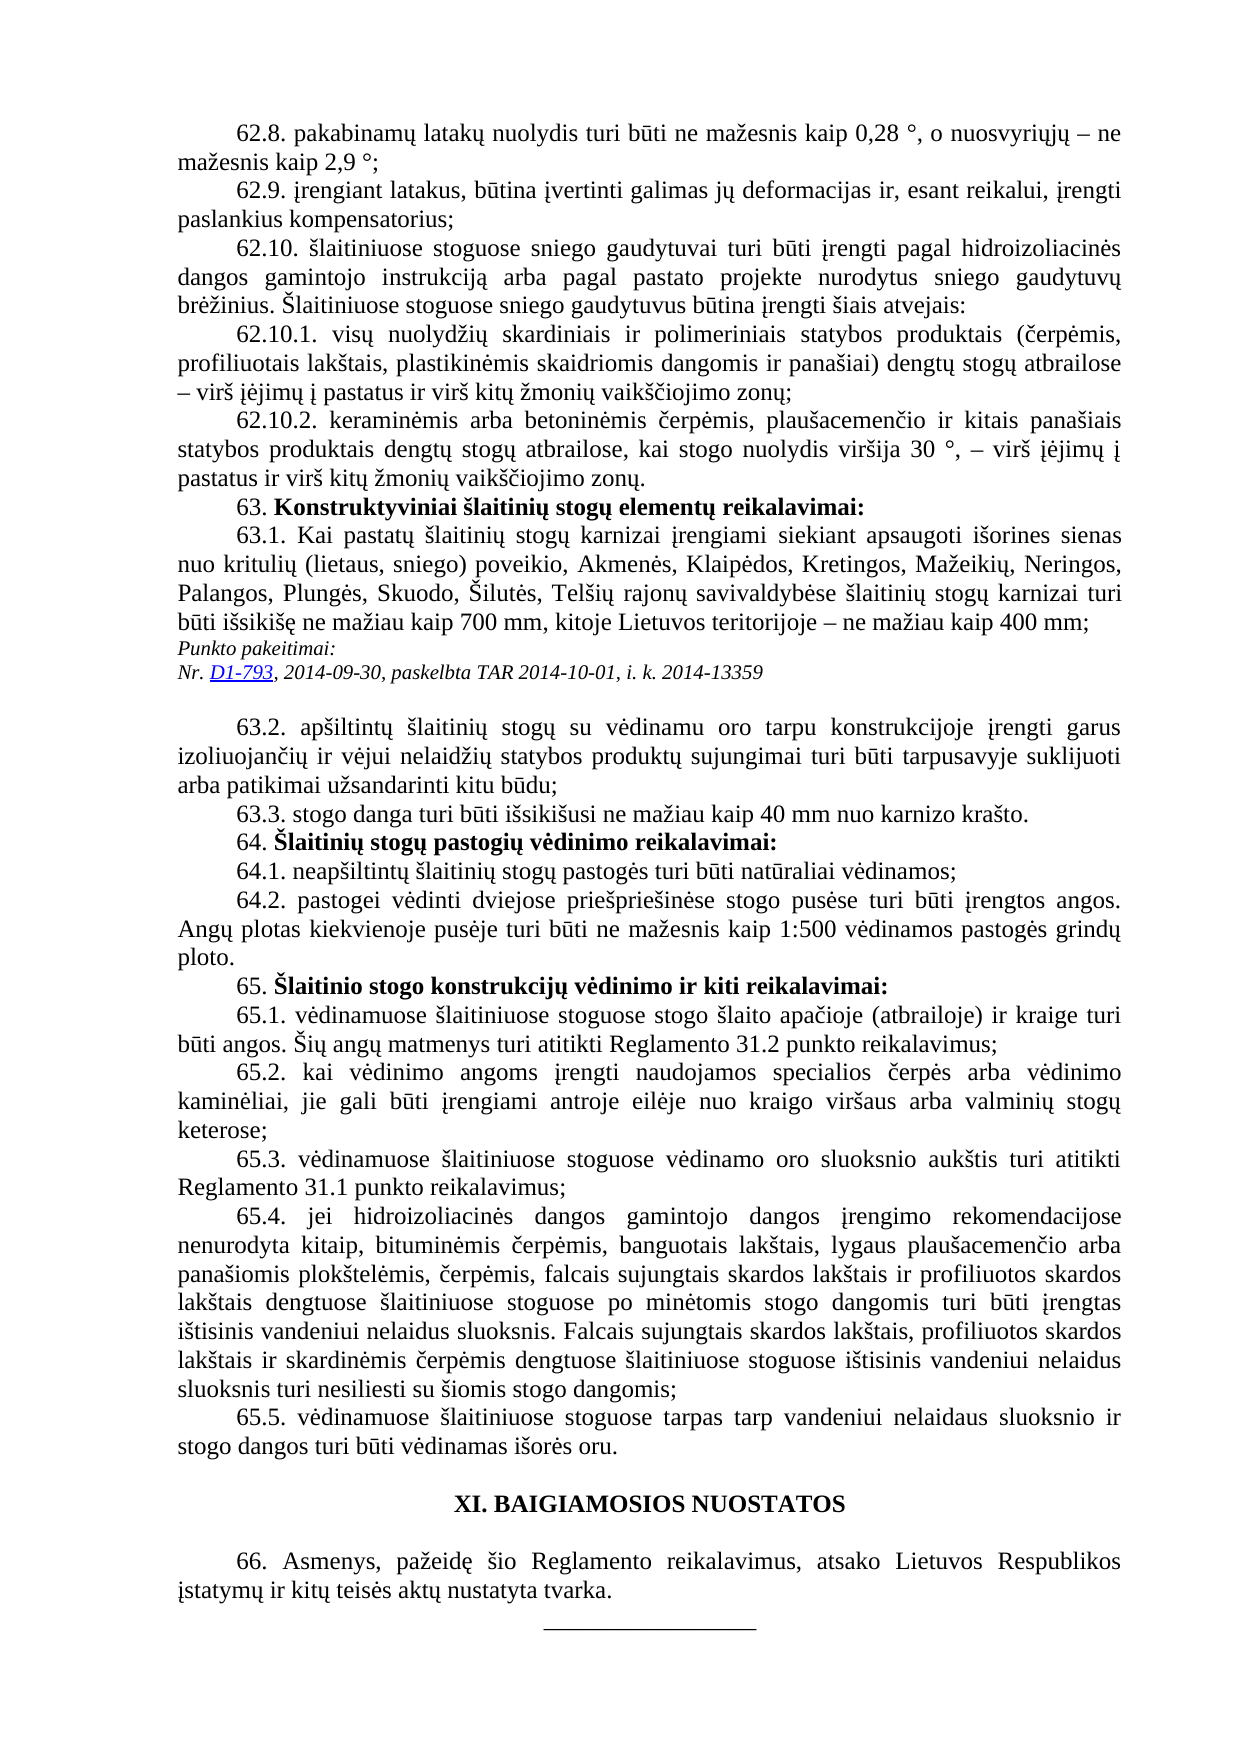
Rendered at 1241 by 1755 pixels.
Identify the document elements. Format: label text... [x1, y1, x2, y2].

text 64.2. pastogei vėdinti dviejose priešpriešinėse stogo pusėse turi būti įrengtos angos. Angų plotas kiekvienoje pusėje turi būti ne mažesnis kaip 1:500 vėdinamos pastogės grindų ploto. [177, 885, 1122, 971]
text 65.5. vėdinamuose šlaitiniuose stoguose tarpas tarp vandeniui nelaidaus sluoksnio ir stogo dangos turi būti vėdinamas išorės oru. [177, 1402, 1122, 1460]
text 62.9. įrengiant latakus, būtina įvertinti galimas jų deformacijas ir, esant reikalui, įrengti paslankius kompensatorius; [177, 176, 1122, 233]
text 62.10.1. visų nuolydžių skardiniais ir polimeriniais statybos produktais (čerpėmis, profiliuotais lakštais, plastikinėmis skaidriomis dangomis ir panašiai) dengtų stogų atbrailose – virš įėjimų į pastatus ir virš kitų žmonių vaikščiojimo zonų; [177, 319, 1122, 406]
text 66. Asmenys, pažeidę šio Reglamento reikalavimus, atsako Lietuvos Respublikos įstatymų ir kitų teisės aktų nustatyta tvarka. [177, 1546, 1122, 1604]
text 65.4. jei hidroizoliacinės dangos gamintojo dangos įrengimo rekomendacijose nenurodyta kitaip, bituminėmis čerpėmis, banguotais lakštais, lygaus plaušacemenčio arba panašiomis plokštelėmis, čerpėmis, falcais sujungtais skardos lakštais ir profiliuotos skardos lakštais dengtuose šlaitiniuose stoguose po minėtomis stogo dangomis turi būti įrengtas ištisinis vandeniui nelaidus sluoksnis. Falcais sujungtais skardos lakštais, profiliuotos skardos lakštais ir skardinėmis čerpėmis dengtuose šlaitiniuose stoguose ištisinis vandeniui nelaidus sluoksnis turi nesiliesti su šiomis stogo dangomis; [177, 1201, 1122, 1402]
text 62.8. pakabinamų latakų nuolydis turi būti ne mažesnis kaip 0,28 °, o nuosvyriųjų – ne mažesnis kaip 2,9 °; [177, 118, 1122, 176]
text 63.3. stogo danga turi būti išsikišusi ne mažiau kaip 40 mm nuo karnizo krašto. [177, 799, 1122, 827]
text 63.1. Kai pastatų šlaitinių stogų karnizai įrengiami siekiant apsaugoti išorines sienas nuo kritulių (lietaus, sniego) poveikio, Akmenės, Klaipėdos, Kretingos, Mažeikių, Neringos, Palangos, Plungės, Skuodo, Šilutės, Telšių rajonų savivaldybėse šlaitinių stogų karnizai turi būti išsikišę ne mažiau kaip 700 mm, kitoje Lietuvos teritorijoje – ne mažiau kaip 400 mm; [177, 521, 1122, 636]
text 62.10.2. keraminėmis arba betoninėmis čerpėmis, plaušacemenčio ir kitais panašiais statybos produktais dengtų stogų atbrailose, kai stogo nuolydis viršija 30 °, – virš įėjimų į pastatus ir virš kitų žmonių vaikščiojimo zonų. [177, 406, 1122, 492]
text Punkto pakeitimai: [177, 636, 1122, 660]
text Nr. D1-793, 2014-09-30, paskelbta TAR 2014-10-01, i. k. 2014-13359 [177, 660, 1122, 684]
text _________________ [177, 1604, 1122, 1632]
text 63.2. apšiltintų šlaitinių stogų su vėdinamu oro tarpu konstrukcijoje įrengti garus izoliuojančių ir vėjui nelaidžių statybos produktų sujungimai turi būti tarpusavyje suklijuoti arba patikimai užsandarinti kitu būdu; [177, 712, 1122, 799]
text 65.2. kai vėdinimo angoms įrengti naudojamos specialios čerpės arba vėdinimo kaminėliai, jie gali būti įrengiami antroje eilėje nuo kraigo viršaus arba valminių stogų keterose; [177, 1057, 1122, 1144]
text 64. Šlaitinių stogų pastogių vėdinimo reikalavimai: [177, 827, 1122, 856]
text 65. Šlaitinio stogo konstrukcijų vėdinimo ir kiti reikalavimai: [177, 971, 1122, 1000]
text 62.10. šlaitiniuose stoguose sniego gaudytuvai turi būti įrengti pagal hidroizoliacinės dangos gamintojo instrukciją arba pagal pastato projekte nurodytus sniego gaudytuvų brėžinius. Šlaitiniuose stoguose sniego gaudytuvus būtina įrengti šiais atvejais: [177, 233, 1122, 319]
text 63. Konstruktyviniai šlaitinių stogų elementų reikalavimai: [177, 492, 1122, 521]
text XI. BAIGIAMOSIOS NUOSTATOS [177, 1489, 1122, 1517]
text 64.1. neapšiltintų šlaitinių stogų pastogės turi būti natūraliai vėdinamos; [177, 856, 1122, 885]
text 65.3. vėdinamuose šlaitiniuose stoguose vėdinamo oro sluoksnio aukštis turi atitikti Reglamento 31.1 punkto reikalavimus; [177, 1144, 1122, 1201]
text 65.1. vėdinamuose šlaitiniuose stoguose stogo šlaito apačioje (atbrailoje) ir kraige turi būti angos. Šių angų matmenys turi atitikti Reglamento 31.2 punkto reikalavimus; [177, 1000, 1122, 1057]
